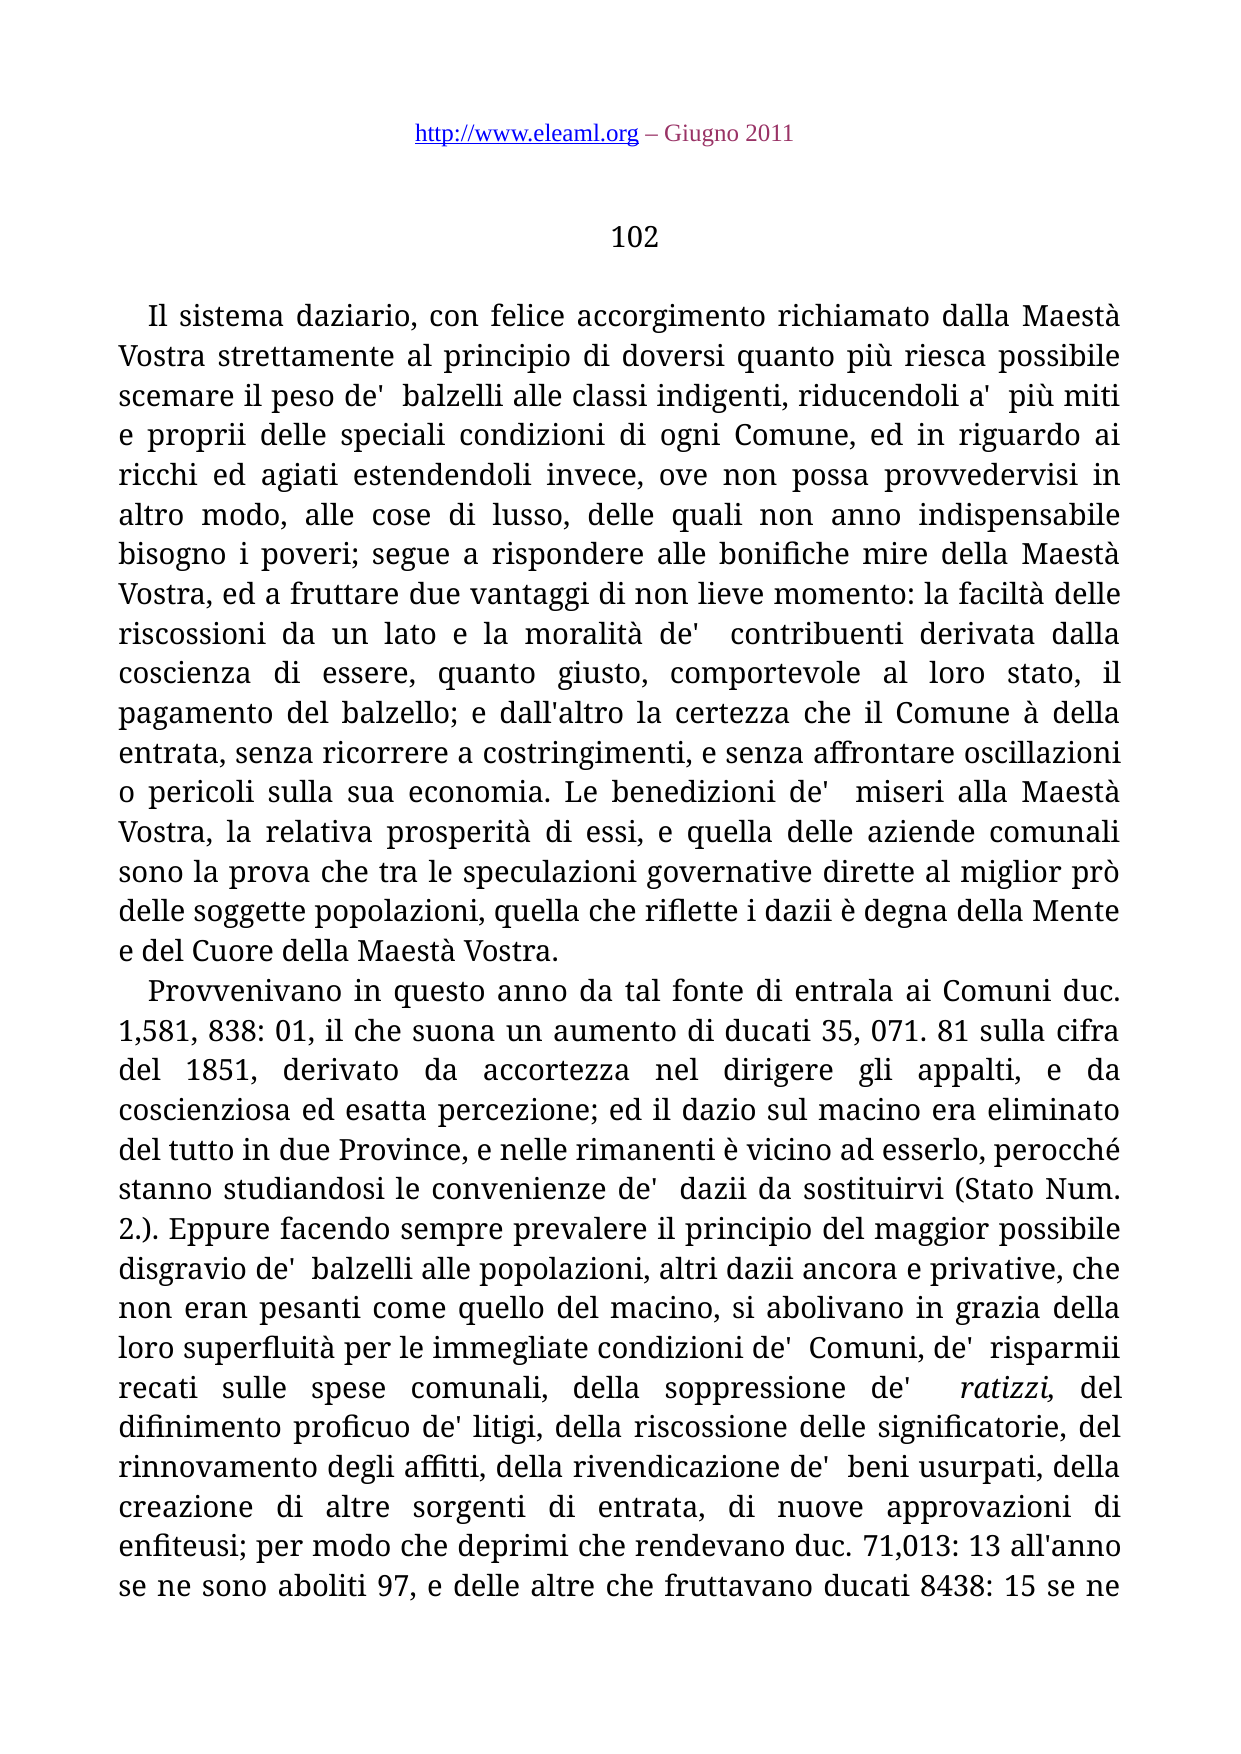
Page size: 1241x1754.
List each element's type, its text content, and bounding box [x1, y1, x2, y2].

text Provvenivano in questo anno da tal fonte di entrala ai Comuni duc. 1,581, 838: 01, il che suona un aumento di ducati 35, 071. 81 sulla cifra del 1851, derivato da accortezza nel dirigere gli appalti, e da coscienziosa ed esatta percezione; ed il dazio sul macino era eliminato del tutto in due Province, e nelle rimanenti è vicino ad esserlo, perocché stanno studiandosi le convenienze de' dazii da sostituirvi (Stato Num. 2.). Eppure facendo sempre prevalere il principio del maggior possibile disgravio de' balzelli alle popolazioni, altri dazii ancora e privative, che non eran pesanti come quello del macino, si abolivano in grazia della loro superfluità per le immegliate condizioni de' Comuni, de' risparmii recati sulle spese comunali, della soppressione de' ratizzi, del difinimento proficuo de' litigi, della riscossione delle significatorie, del rinnovamento degli affitti, della rivendicazione de' beni usurpati, della creazione di altre sorgenti di entrata, di nuove approvazioni di enfiteusi; per modo che deprimi che rendevano duc. 71,013: 13 all'anno se ne sono aboliti 97, e delle altre che fruttavano ducati 8438: 15 se ne [118, 970, 1122, 1605]
text Il sistema daziario, con felice accorgimento richiamato dalla Maestà Vostra strettamente al principio di doversi quanto più riesca possibile scemare il peso de' balzelli alle classi indigenti, riducendoli a' più miti e proprii delle speciali condizioni di ogni Comune, ed in riguardo ai ricchi ed agiati estendendoli invece, ove non possa provvedervisi in altro modo, alle cose di lusso, delle quali non anno indispensabile bisogno i poveri; segue a rispondere alle bonifiche mire della Maestà Vostra, ed a fruttare due vantaggi di non lieve momento: la faciltà delle riscossioni da un lato e la moralità de' contribuenti derivata dalla coscienza di essere, quanto giusto, comportevole al loro stato, il pagamento del balzello; e dall'altro la certezza che il Comune à della entrata, senza ricorrere a costringimenti, e senza affrontare oscillazioni o pericoli sulla sua economia. Le benedizioni de' miseri alla Maestà Vostra, la relativa prosperità di essi, e quella delle aziende comunali sono la prova che tra le speculazioni governative dirette al miglior prò delle soggette popolazioni, quella che riflette i dazii è degna della Mente e del Cuore della Maestà Vostra. [118, 295, 1122, 970]
text 102 [118, 216, 1122, 256]
